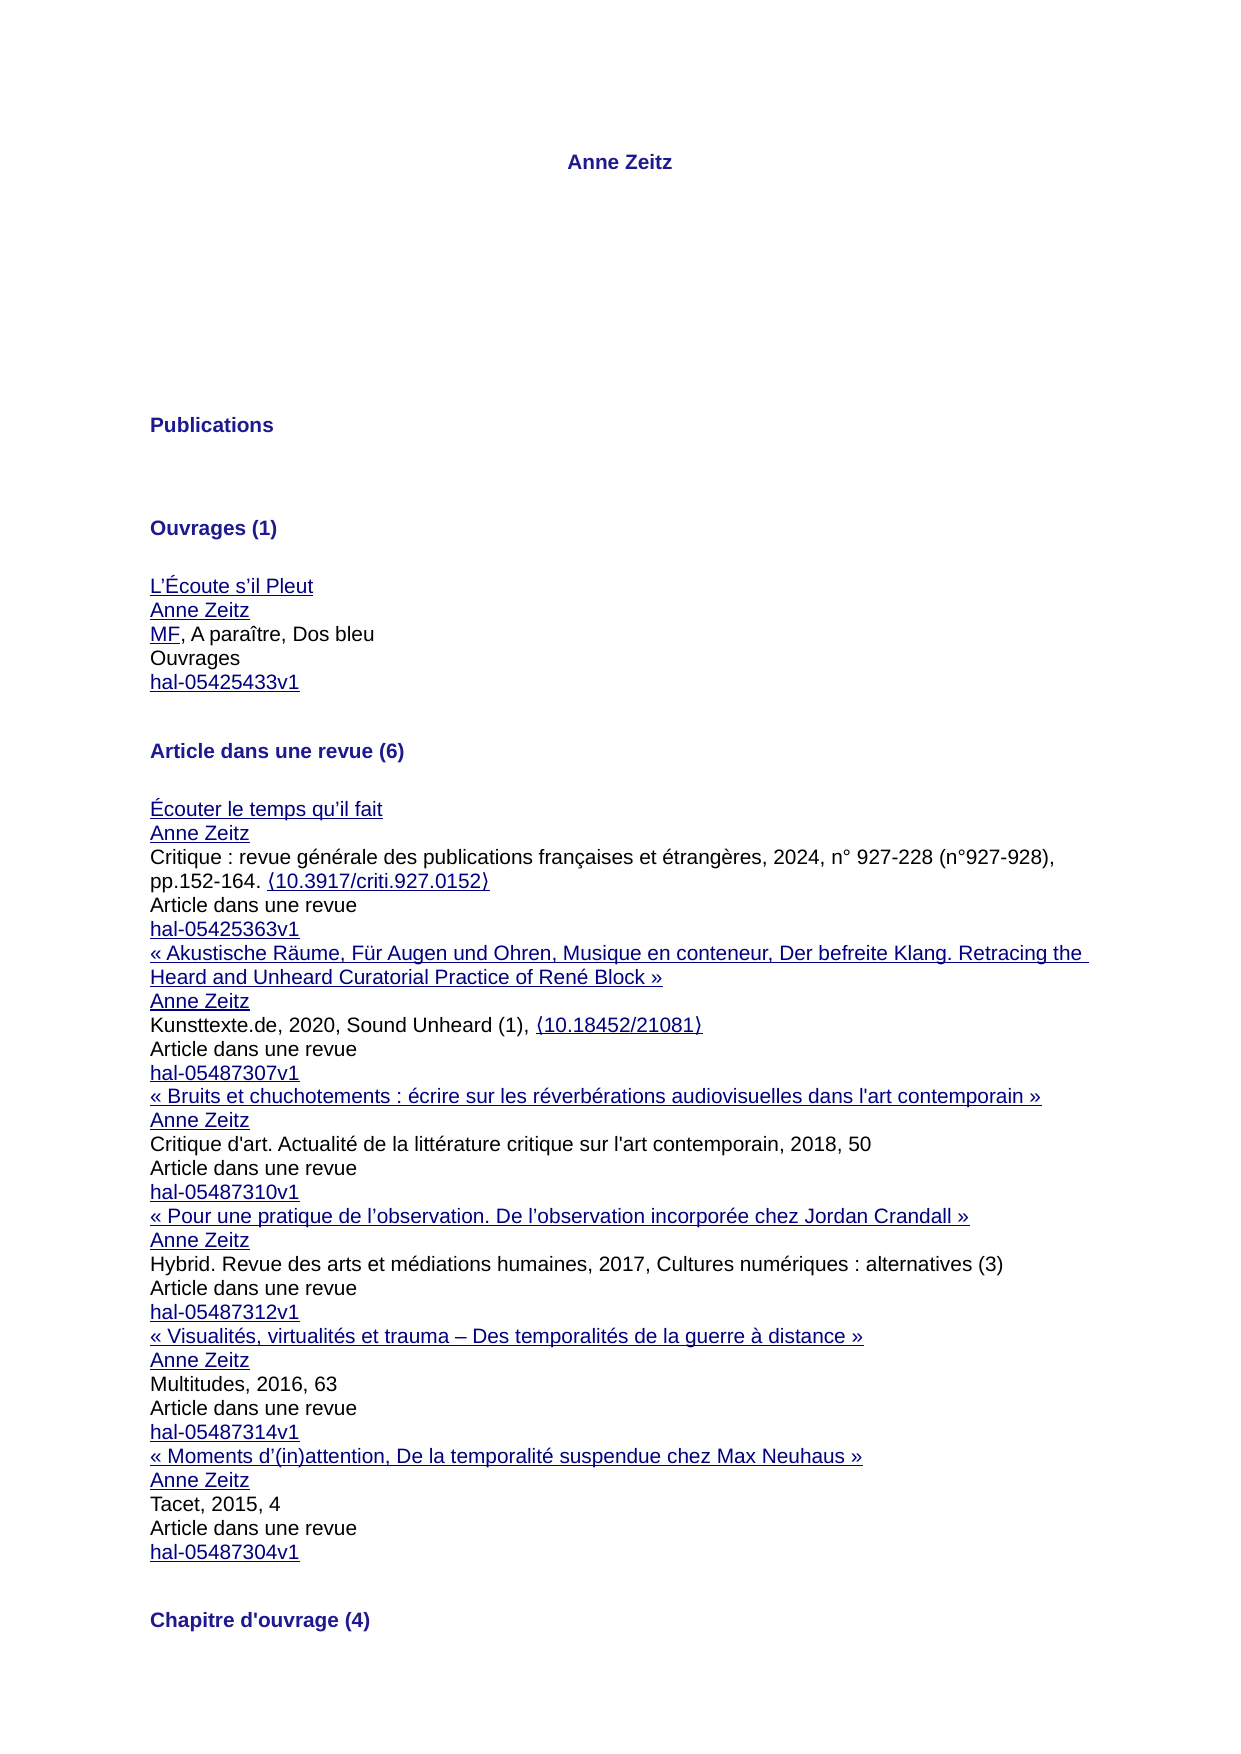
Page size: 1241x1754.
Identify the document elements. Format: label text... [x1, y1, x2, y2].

table_cell « Akustische Räume, Für Augen und Ohren, Musique en conteneur, Der befreite Klang. Retracing the Heard and Unheard Curatorial Practice of René Block » Anne Zeitz Kunsttexte.de, 2020, Sound Unheard (1), ⟨10.18452/21081⟩ Article dans une revue hal-05487307v1 [150, 941, 1090, 1084]
table_header Écouter le temps qu’il fait Anne Zeitz Critique : revue générale des publications françaises et étrangères, 2024, n° 927-228 (n°927-928), pp.152-164. ⟨10.3917/criti.927.0152⟩ Article dans une revue hal-05425363v1 [150, 797, 1090, 941]
subtitle Article dans une revue (6) [150, 738, 1090, 762]
table_cell « Visualités, virtualités et trauma – Des temporalités de la guerre à distance » Anne Zeitz Multitudes, 2016, 63 Article dans une revue hal-05487314v1 [150, 1324, 1090, 1444]
table_header L’Écoute s’il Pleut Anne Zeitz MF, A paraître, Dos bleu Ouvrages hal-05425433v1 [150, 574, 1090, 694]
table_cell « Pour une pratique de l’observation. De l’observation incorporée chez Jordan Crandall » Anne Zeitz Hybrid. Revue des arts et médiations humaines, 2017, Cultures numériques : alternatives (3) Article dans une revue hal-05487312v1 [150, 1204, 1090, 1324]
subtitle Anne Zeitz [150, 150, 1090, 174]
subtitle Ouvrages (1) [150, 516, 1090, 539]
table_cell « Bruits et chuchotements : écrire sur les réverbérations audiovisuelles dans l'art contemporain » Anne Zeitz Critique d'art. Actualité de la littérature critique sur l'art contemporain, 2018, 50 Article dans une revue hal-05487310v1 [150, 1084, 1090, 1204]
subtitle Chapitre d'ouvrage (4) [150, 1608, 1090, 1632]
subtitle Publications [150, 412, 1090, 436]
table_cell « Moments d’(in)attention, De la temporalité suspendue chez Max Neuhaus » Anne Zeitz Tacet, 2015, 4 Article dans une revue hal-05487304v1 [150, 1444, 1090, 1563]
